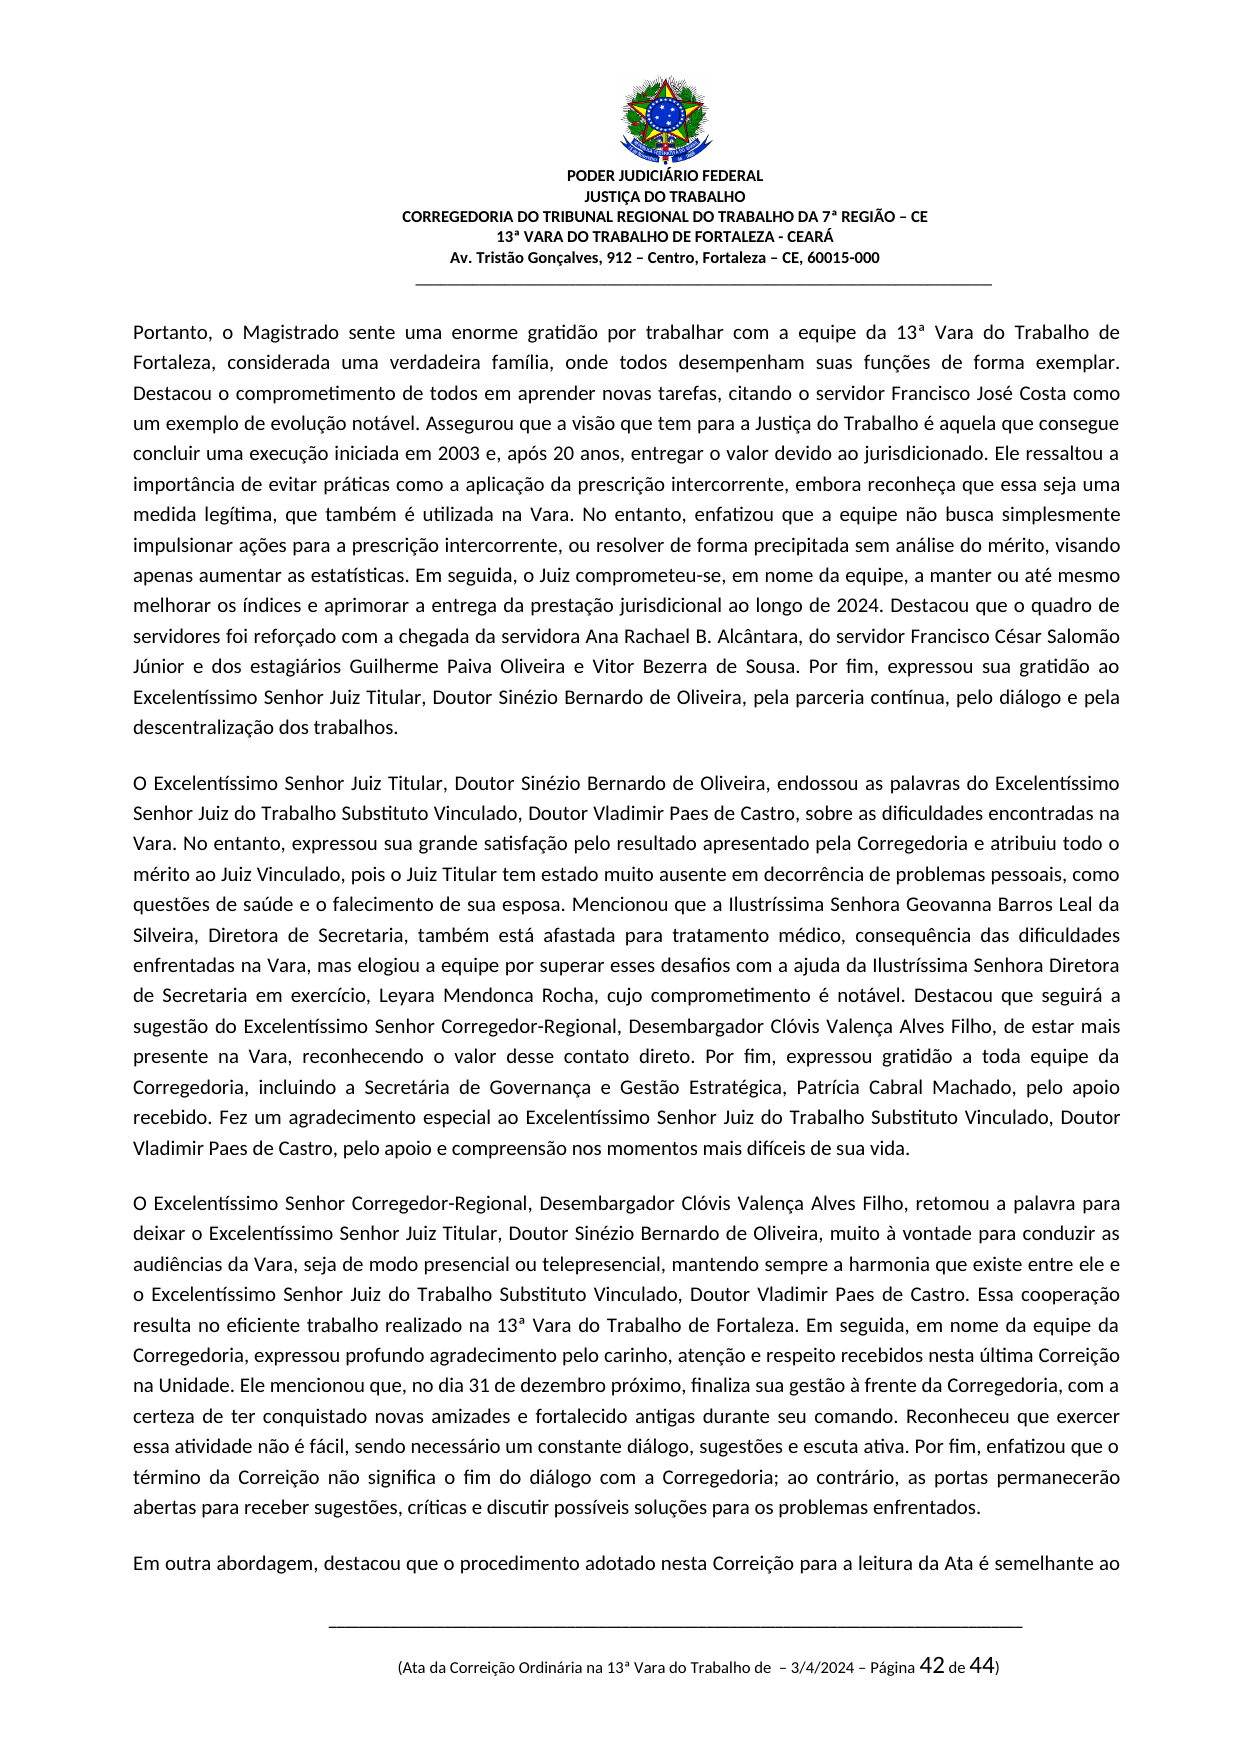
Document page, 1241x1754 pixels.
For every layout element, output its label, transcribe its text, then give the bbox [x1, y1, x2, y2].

text O Excelentíssimo Senhor Juiz Titular, Doutor Sinézio Bernardo de Oliveira, endossou as palavras do Excelentíssimo Senhor Juiz do Trabalho Substituto Vinculado, Doutor Vladimir Paes de Castro, sobre as dificuldades encontradas na Vara. No entanto, expressou sua grande satisfação pelo resultado apresentado pela Corregedoria e atribuiu todo o mérito ao Juiz Vinculado, pois o Juiz Titular tem estado muito ausente em decorrência de problemas pessoais, como questões de saúde e o falecimento de sua esposa. Mencionou que a Ilustríssima Senhora Geovanna Barros Leal da Silveira, Diretora de Secretaria, também está afastada para tratamento médico, consequência das dificuldades enfrentadas na Vara, mas elogiou a equipe por superar esses desafios com a ajuda da Ilustríssima Senhora Diretora de Secretaria em exercício, Leyara Mendonca Rocha, cujo comprometimento é notável. Destacou que seguirá a sugestão do Excelentíssimo Senhor Corregedor-Regional, Desembargador Clóvis Valença Alves Filho, de estar mais presente na Vara, reconhecendo o valor desse contato direto. Por fim, expressou gratidão a toda equipe da Corregedoria, incluindo a Secretária de Governança e Gestão Estratégica, Patrícia Cabral Machado, pelo apoio recebido. Fez um agradecimento especial ao Excelentíssimo Senhor Juiz do Trabalho Substituto Vinculado, Doutor Vladimir Paes de Castro, pelo apoio e compreensão nos momentos mais difíceis de sua vida. [133, 770, 1122, 1160]
text Portanto, o Magistrado sente uma enorme gratidão por trabalhar com a equipe da 13ª Vara do Trabalho de Fortaleza, considerada uma verdadeira família, onde todos desempenham suas funções de forma exemplar. Destacou o comprometimento de todos em aprender novas tarefas, citando o servidor Francisco José Costa como um exemplo de evolução notável. Assegurou que a visão que tem para a Justiça do Trabalho é aquela que consegue concluir uma execução iniciada em 2003 e, após 20 anos, entregar o valor devido ao jurisdicionado. Ele ressaltou a importância de evitar práticas como a aplicação da prescrição intercorrente, embora reconheça que essa seja uma medida legítima, que também é utilizada na Vara. No entanto, enfatizou que a equipe não busca simplesmente impulsionar ações para a prescrição intercorrente, ou resolver de forma precipitada sem análise do mérito, visando apenas aumentar as estatísticas. Em seguida, o Juiz comprometeu-se, em nome da equipe, a manter ou até mesmo melhorar os índices e aprimorar a entrega da prestação jurisdicional ao longo de 2024. Destacou que o quadro de servidores foi reforçado com a chegada da servidora Ana Rachael B. Alcântara, do servidor Francisco César Salomão Júnior e dos estagiários Guilherme Paiva Oliveira e Vitor Bezerra de Sousa. Por fim, expressou sua gratidão ao Excelentíssimo Senhor Juiz Titular, Doutor Sinézio Bernardo de Oliveira, pela parceria contínua, pelo diálogo e pela descentralização dos trabalhos. [133, 319, 1122, 740]
picture [615, 73, 715, 166]
text Em outra abordagem, destacou que o procedimento adotado nesta Correição para a leitura da Ata é semelhante ao [133, 1550, 1122, 1575]
text O Excelentíssimo Senhor Corregedor-Regional, Desembargador Clóvis Valença Alves Filho, retomou a palavra para deixar o Excelentíssimo Senhor Juiz Titular, Doutor Sinézio Bernardo de Oliveira, muito à vontade para conduzir as audiências da Vara, seja de modo presencial ou telepresencial, mantendo sempre a harmonia que existe entre ele e o Excelentíssimo Senhor Juiz do Trabalho Substituto Vinculado, Doutor Vladimir Paes de Castro. Essa cooperação resulta no eficiente trabalho realizado na 13ª Vara do Trabalho de Fortaleza. Em seguida, em nome da equipe da Corregedoria, expressou profundo agradecimento pelo carinho, atenção e respeito recebidos nesta última Correição na Unidade. Ele mencionou que, no dia 31 de dezembro próximo, finaliza sua gestão à frente da Corregedoria, com a certeza de ter conquistado novas amizades e fortalecido antigas durante seu comando. Reconheceu que exercer essa atividade não é fácil, sendo necessário um constante diálogo, sugestões e escuta ativa. Por fim, enfatizou que o término da Correição não significa o fim do diálogo com a Corregedoria; ao contrário, as portas permanecerão abertas para receber sugestões, críticas e discutir possíveis soluções para os problemas enfrentados. [133, 1190, 1122, 1520]
